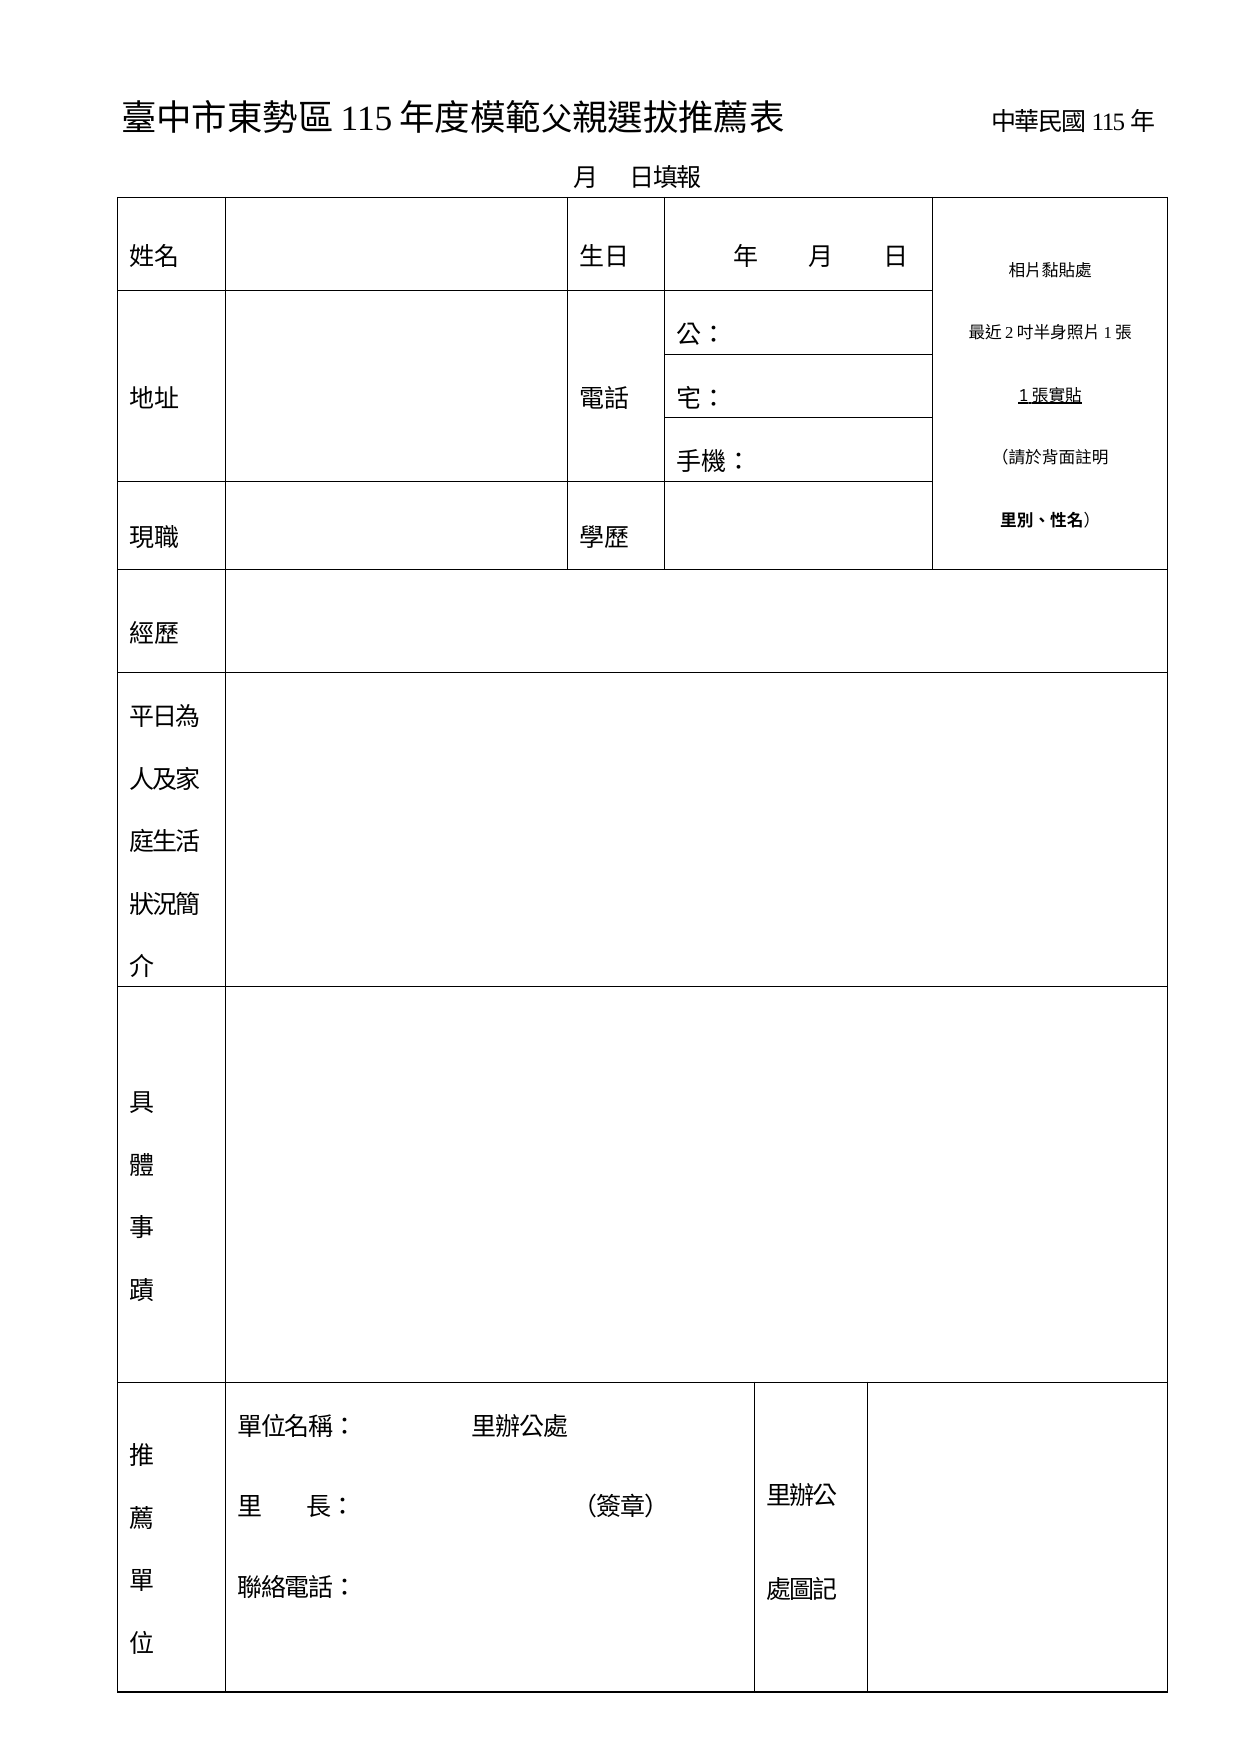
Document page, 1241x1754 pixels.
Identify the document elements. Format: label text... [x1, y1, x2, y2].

table_cell 單位名稱： 里辦公處 里 長： （簽章） 聯絡電話： [226, 1383, 754, 1691]
table_header 姓名 [118, 198, 225, 290]
table_cell 現職 [118, 482, 225, 569]
table_cell [226, 482, 567, 569]
table_cell [665, 482, 932, 569]
table_cell 推 薦 單 位 [118, 1383, 225, 1691]
table_cell [226, 570, 1167, 672]
table_cell 經歷 [118, 570, 225, 672]
table_header 年 月 日 [665, 198, 932, 290]
table_cell [868, 1383, 1167, 1691]
table_cell 學歷 [568, 482, 664, 569]
table_header 相片黏貼處 最近2吋半身照片1張 1張實貼 （請於背面註明 里別、性名） [933, 198, 1167, 569]
table_cell 宅： [665, 355, 932, 417]
table_cell 平日為人及家庭生活狀況簡介 [118, 673, 225, 986]
table_cell 電話 [568, 291, 664, 481]
table_header 生日 [568, 198, 664, 290]
table_cell 具 體 事 蹟 [118, 987, 225, 1382]
table_cell [226, 987, 1167, 1382]
table_cell 公： [665, 291, 932, 354]
table_cell [226, 291, 567, 481]
table_cell 地址 [118, 291, 225, 481]
table_cell [226, 673, 1167, 986]
text 臺中市東勢區115年度模範父親選拔推薦表 中華民國115年 月 日填報 [106, 72, 1169, 197]
table_cell 里辦公處圖記 [755, 1383, 867, 1691]
table_header [226, 198, 567, 290]
table_cell 手機： [665, 418, 932, 481]
